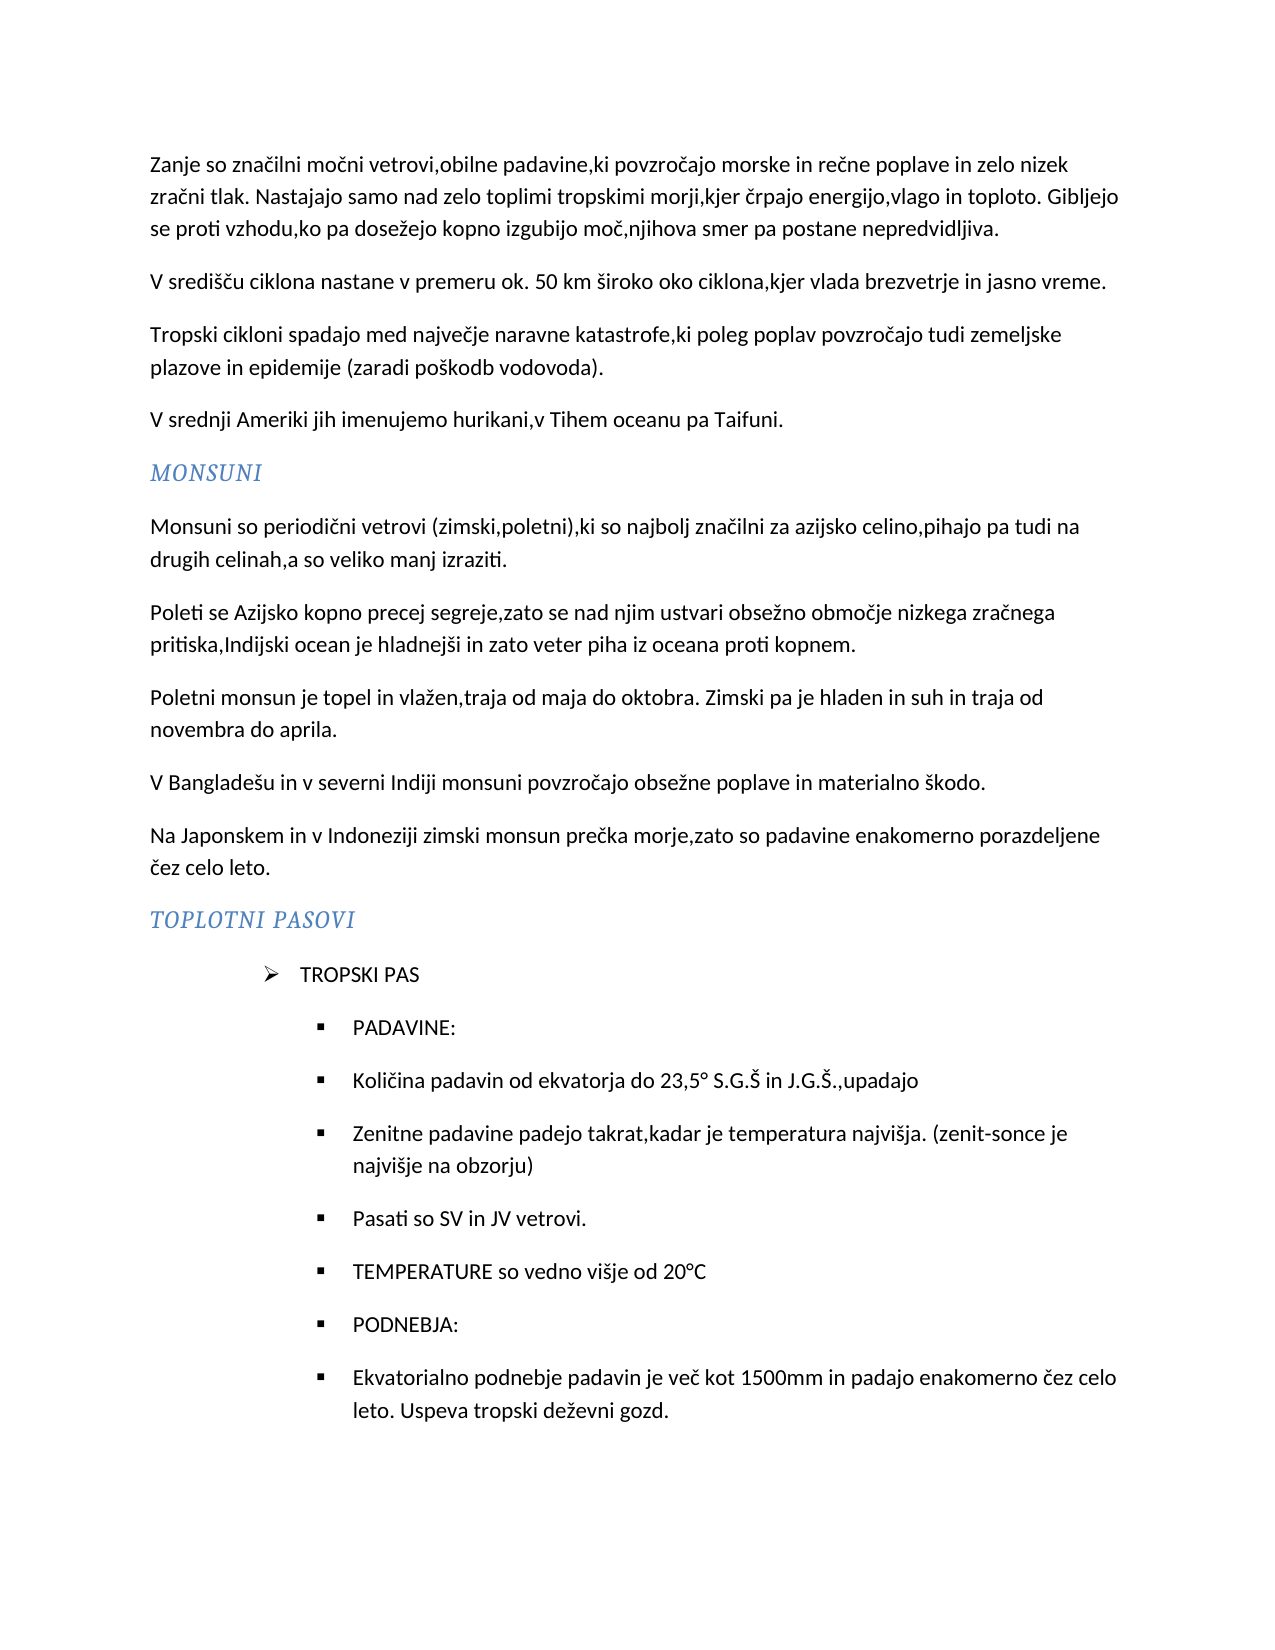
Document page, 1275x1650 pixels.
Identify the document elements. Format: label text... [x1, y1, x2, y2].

list Količina padavin od ekvatorja do 23,5° S.G.Š in J.G.Š.,upadajo [315, 1066, 1125, 1094]
list PADAVINE: [315, 1013, 1125, 1041]
text V srednji Ameriki jih imenujemo hurikani,v Tihem oceanu pa Taifuni. [150, 406, 1125, 434]
text Na Japonskem in v Indoneziji zimski monsun prečka morje,zato so padavine enakomerno porazdeljene čez celo leto. [150, 821, 1125, 881]
text Poletni monsun je topel in vlažen,traja od maja do oktobra. Zimski pa je hladen in suh in traja od novembra do aprila. [150, 683, 1125, 743]
text Poleti se Azijsko kopno precej segreje,zato se nad njim ustvari obsežno območje nizkega zračnega pritiska,Indijski ocean je hladnejši in zato veter piha iz oceana proti kopnem. [150, 598, 1125, 658]
text Zanje so značilni močni vetrovi,obilne padavine,ki povzročajo morske in rečne poplave in zelo nizek zračni tlak. Nastajajo samo nad zelo toplimi tropskimi morji,kjer črpajo energijo,vlago in toploto. Gibljejo se proti vzhodu,ko pa dosežejo kopno izgubijo moč,njihova smer pa postane nepredvidljiva. [150, 150, 1125, 242]
list TEMPERATURE so vedno višje od 20°C [315, 1257, 1125, 1286]
list TROPSKI PAS [262, 960, 1125, 988]
subtitle TOPLOTNI PASOVI [150, 906, 1125, 935]
list PODNEBJA: [315, 1311, 1125, 1338]
text V središču ciklona nastane v premeru ok. 50 km široko oko ciklona,kjer vlada brezvetrje in jasno vreme. [150, 267, 1125, 295]
subtitle MONSUNI [150, 459, 1125, 487]
list Ekvatorialno podnebje padavin je več kot 1500mm in padajo enakomerno čez celo leto. Uspeva tropski deževni gozd. [315, 1363, 1125, 1424]
text Monsuni so periodični vetrovi (zimski,poletni),ki so najbolj značilni za azijsko celino,pihajo pa tudi na drugih celinah,a so veliko manj izraziti. [150, 512, 1125, 573]
text V Bangladešu in v severni Indiji monsuni povzročajo obsežne poplave in materialno škodo. [150, 768, 1125, 796]
list Zenitne padavine padejo takrat,kadar je temperatura najvišja. (zenit-sonce je najvišje na obzorju) [315, 1119, 1125, 1179]
list Pasati so SV in JV vetrovi. [315, 1204, 1125, 1232]
text Tropski cikloni spadajo med največje naravne katastrofe,ki poleg poplav povzročajo tudi zemeljske plazove in epidemije (zaradi poškodb vodovoda). [150, 320, 1125, 381]
